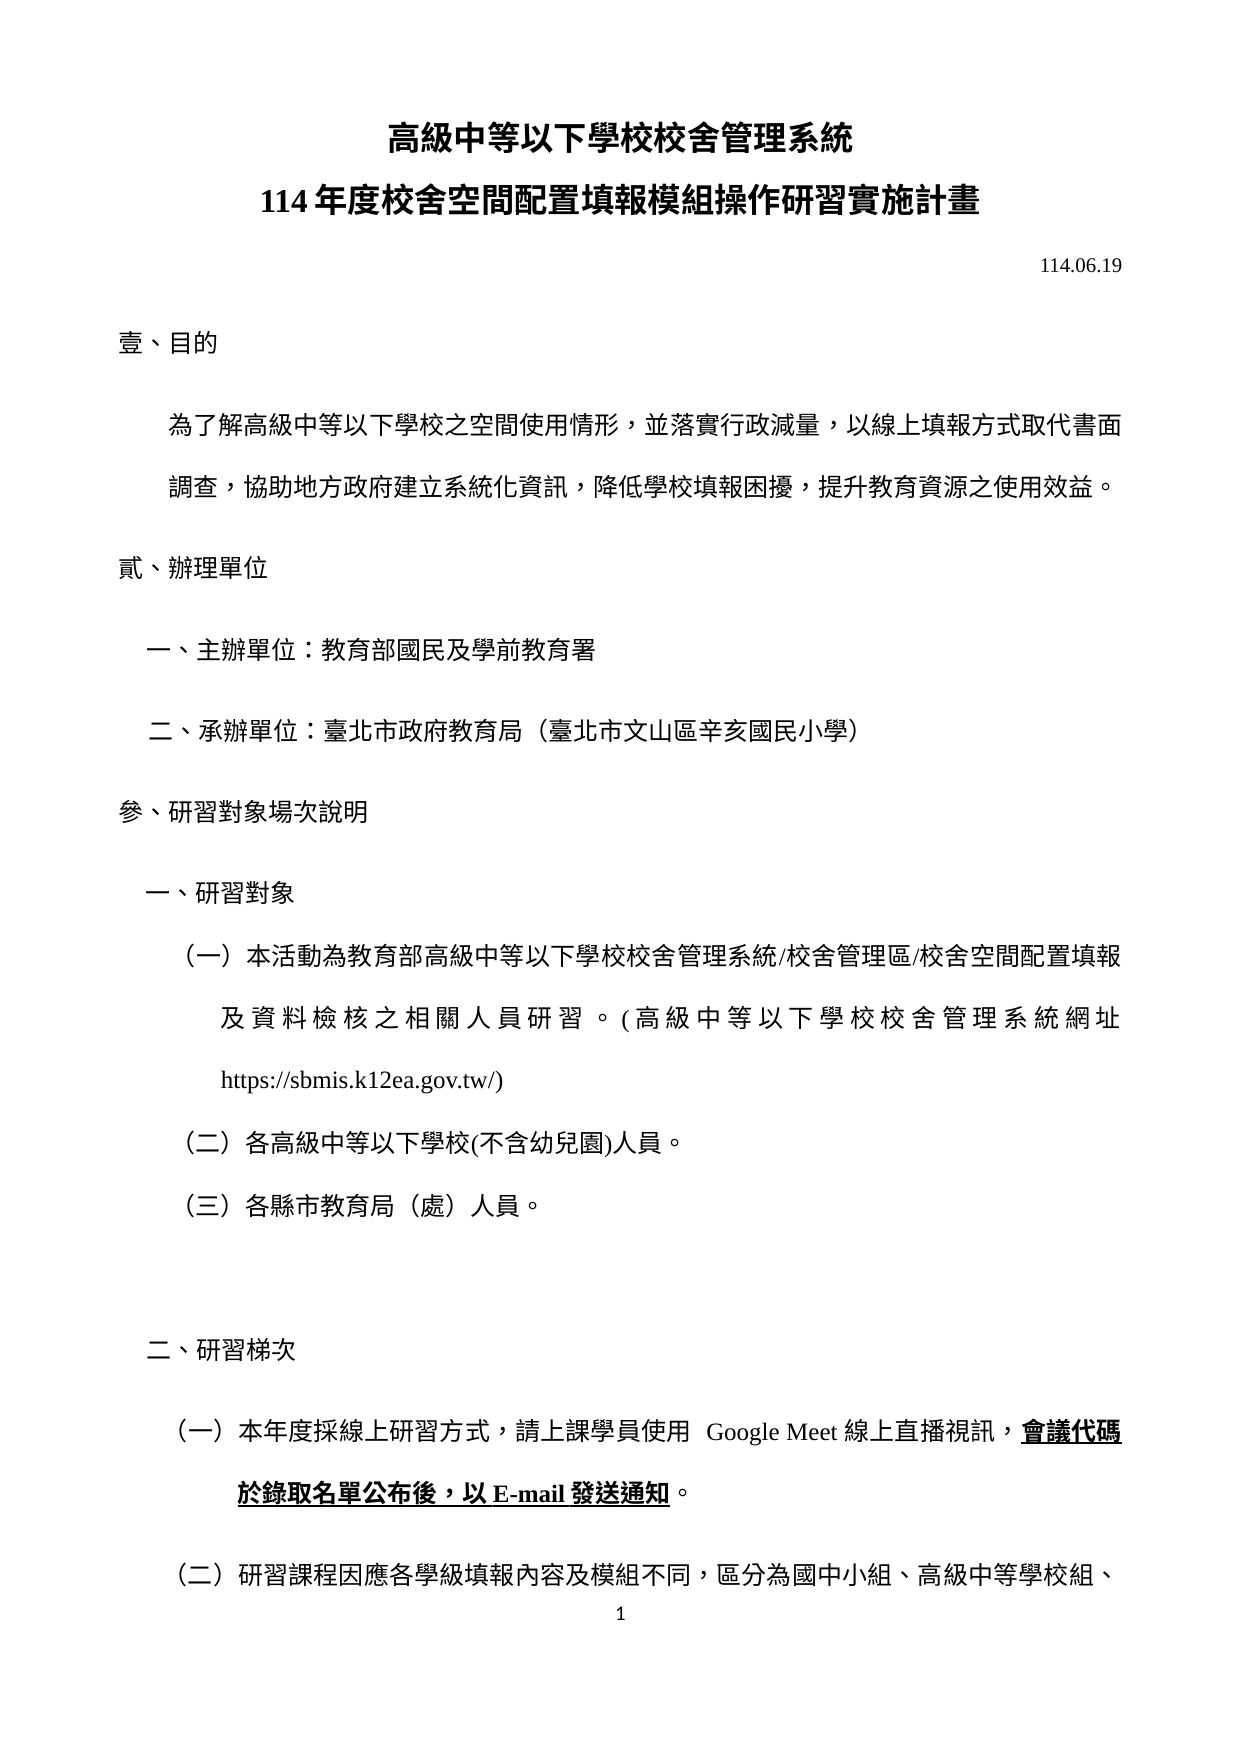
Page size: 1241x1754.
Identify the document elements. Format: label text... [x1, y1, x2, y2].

text 高級中等以下學校校舍管理系統 [118, 94, 1122, 157]
text 二、研習梯次 [146, 1307, 1122, 1369]
text 壹、目的 [118, 300, 1122, 363]
text （二）各高級中等以下學校(不含幼兒園)人員。 [171, 1100, 1122, 1163]
text （三）各縣市教育局（處）人員。 [171, 1163, 1122, 1225]
text （一）本活動為教育部高級中等以下學校校舍管理系統/校舍管理區/校舍空間配置填報及資料檢核之相關人員研習。(高級中等以下學校校舍管理系統網址 https://sbmis.k12ea.gov.tw/) [171, 913, 1122, 1100]
text 貳、辦理單位 [118, 525, 1122, 588]
text （二）研習課程因應各學級填報內容及模組不同，區分為國中小組、高級中等學校組、 [162, 1532, 1122, 1594]
text 114.06.19 [118, 219, 1122, 282]
text 一、研習對象 [118, 850, 1122, 913]
text 114年度校舍空間配置填報模組操作研習實施計畫 [118, 157, 1122, 219]
text 一、主辦單位：教育部國民及學前教育署 [118, 607, 1122, 669]
text （一）本年度採線上研習方式，請上課學員使用 Google Meet 線上直播視訊，會議代碼於錄取名單公布後，以E-mail發送通知。 [163, 1388, 1122, 1513]
text 參、研習對象場次說明 [118, 769, 1122, 832]
text 二、承辦單位：臺北市政府教育局（臺北市文山區辛亥國民小學） [148, 688, 1122, 750]
text 為了解高級中等以下學校之空間使用情形，並落實行政減量，以線上填報方式取代書面調查，協助地方政府建立系統化資訊，降低學校填報困擾，提升教育資源之使用效益。 [168, 382, 1122, 507]
